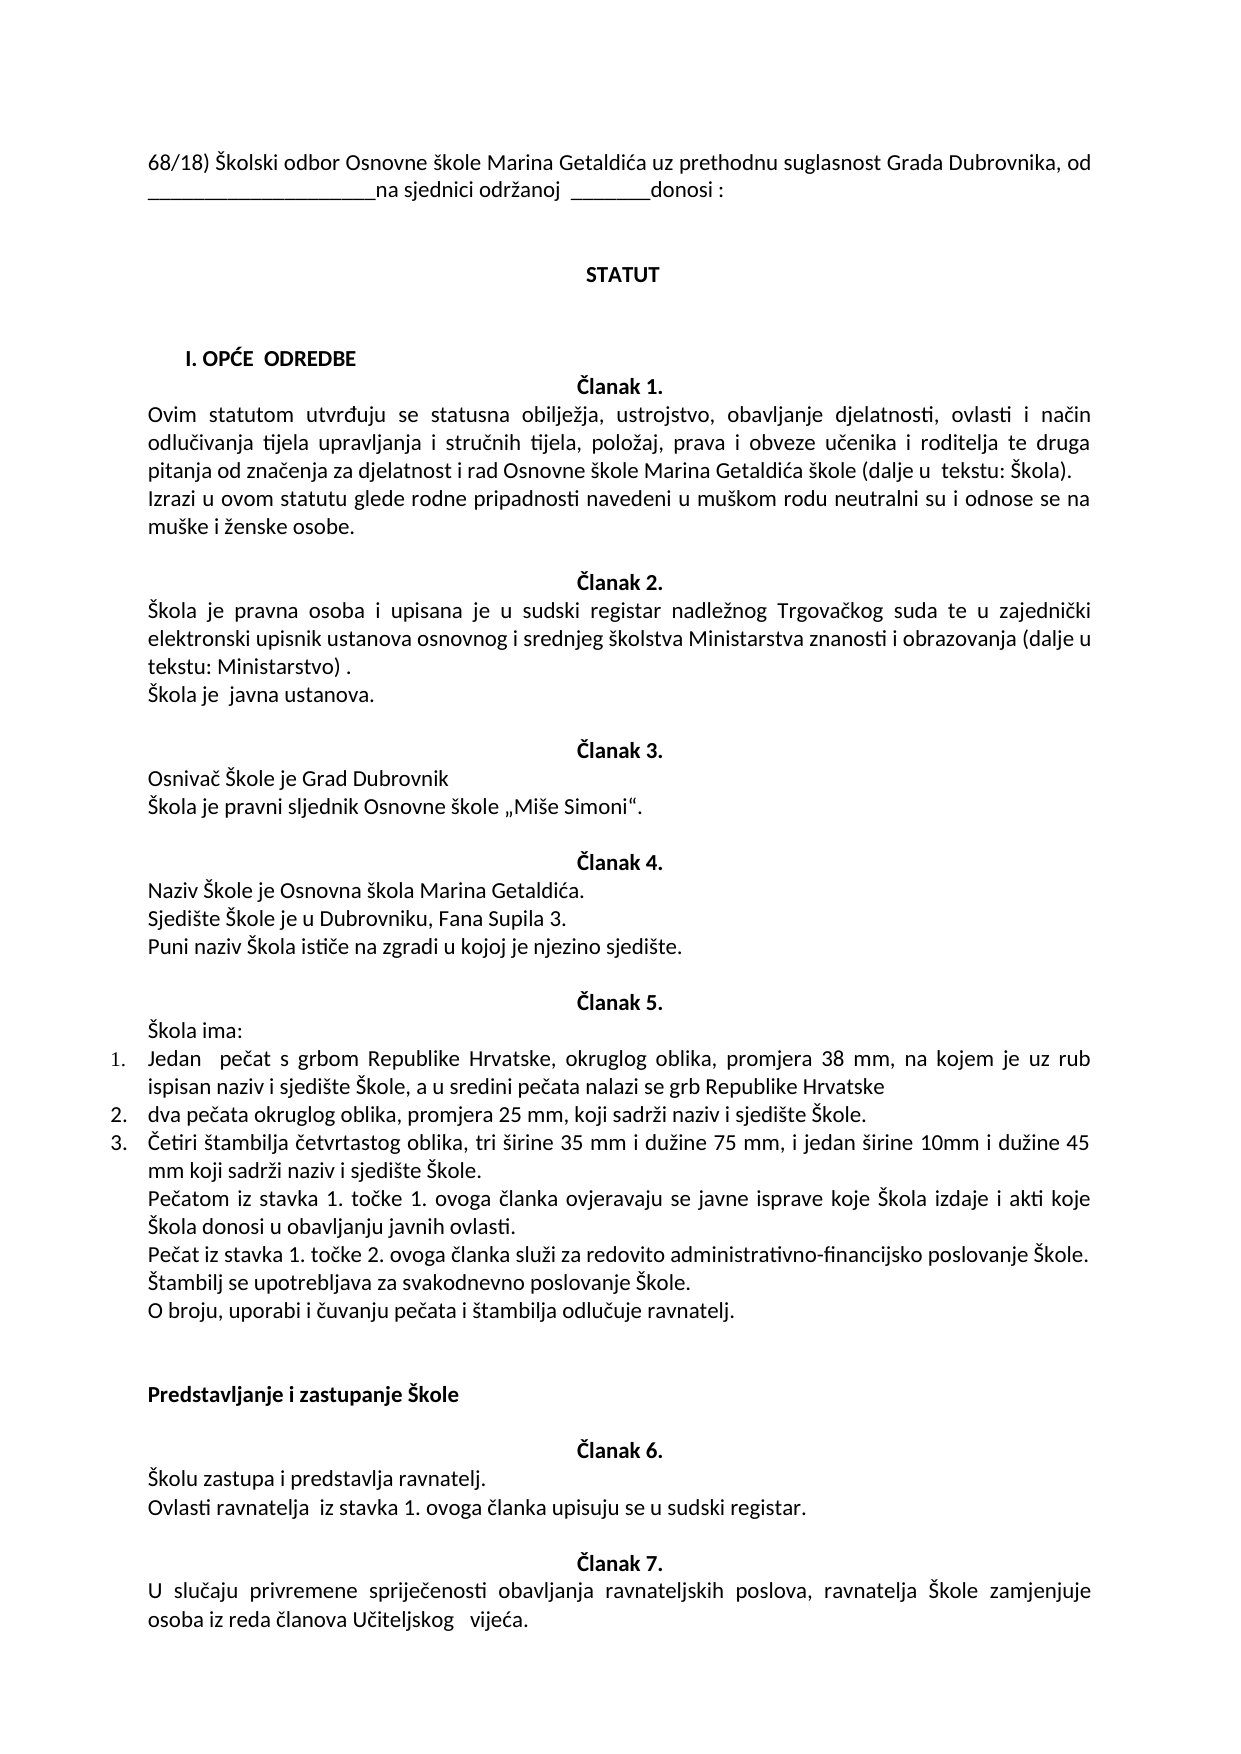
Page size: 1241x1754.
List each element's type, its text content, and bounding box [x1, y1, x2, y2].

text Puni naziv Škola ističe na zgradi u kojoj je njezino sjedište. [148, 932, 1093, 960]
text Pečatom iz stavka 1. točke 1. ovoga članka ovjeravaju se javne isprave koje Škola izdaje i akti koje Škola donosi u obavljanju javnih ovlasti. [148, 1184, 1093, 1240]
text Škola ima: [148, 1016, 1093, 1044]
list dva pečata okruglog oblika, promjera 25 mm, koji sadrži naziv i sjedište Škole. [110, 1100, 1093, 1128]
text Članak 6. [148, 1437, 1093, 1464]
text Članak 1. [148, 372, 1093, 400]
text U slučaju privremene spriječenosti obavljanja ravnateljskih poslova, ravnatelja Škole zamjenjuje osoba iz reda članova Učiteljskog vijeća. [148, 1577, 1093, 1633]
text O broju, uporabi i čuvanju pečata i štambilja odlučuje ravnatelj. [148, 1296, 1093, 1324]
text Predstavljanje i zastupanje Škole [148, 1381, 1093, 1408]
text Pečat iz stavka 1. točke 2. ovoga članka služi za redovito administrativno-financijsko poslovanje Škole. [148, 1240, 1093, 1268]
text Ovim statutom utvrđuju se statusna obilježja, ustrojstvo, obavljanje djelatnosti, ovlasti i način odlučivanja tijela upravljanja i stručnih tijela, položaj, prava i obveze učenika i roditelja te druga pitanja od značenja za djelatnost i rad Osnovne škole Marina Getaldića škole (dalje u tekstu: Škola). [148, 400, 1093, 484]
text Školu zastupa i predstavlja ravnatelj. [148, 1464, 1093, 1493]
text Članak 5. [148, 988, 1093, 1016]
text Članak 2. [148, 568, 1093, 596]
text Škola je pravna osoba i upisana je u sudski registar nadležnog Trgovačkog suda te u zajednički elektronski upisnik ustanova osnovnog i srednjeg školstva Ministarstva znanosti i obrazovanja (dalje u tekstu: Ministarstvo) . [148, 596, 1093, 680]
text Izrazi u ovom statutu glede rodne pripadnosti navedeni u muškom rodu neutralni su i odnose se na muške i ženske osobe. [148, 484, 1093, 540]
text I. OPĆE ODREDBE [185, 344, 1093, 372]
text Naziv Škole je Osnovna škola Marina Getaldića. [148, 876, 1093, 904]
text STATUT [148, 260, 1093, 288]
text Štambilj se upotrebljava za svakodnevno poslovanje Škole. [148, 1268, 1093, 1296]
list Četiri štambilja četvrtastog oblika, tri širine 35 mm i dužine 75 mm, i jedan širine 10mm i dužine 45 mm koji sadrži naziv i sjedište Škole. [110, 1128, 1093, 1184]
text Škola je javna ustanova. [148, 680, 1093, 708]
text Ovlasti ravnatelja iz stavka 1. ovoga članka upisuju se u sudski registar. [148, 1493, 1093, 1521]
text Članak 3. [148, 736, 1093, 764]
text Škola je pravni sljednik Osnovne škole „Miše Simoni“. [148, 792, 1093, 820]
list Jedan pečat s grbom Republike Hrvatske, okruglog oblika, promjera 38 mm, na kojem je uz rub ispisan naziv i sjedište Škole, a u sredini pečata nalazi se grb Republike Hrvatske [110, 1044, 1093, 1100]
text Osnivač Škole je Grad Dubrovnik [148, 764, 1093, 792]
text 68/18) Školski odbor Osnovne škole Marina Getaldića uz prethodnu suglasnost Grada Dubrovnika, od ____________________na sjednici održanoj _______donosi : [148, 148, 1093, 204]
text Sjedište Škole je u Dubrovniku, Fana Supila 3. [148, 904, 1093, 932]
text Članak 4. [148, 848, 1093, 876]
text Članak 7. [148, 1549, 1093, 1577]
